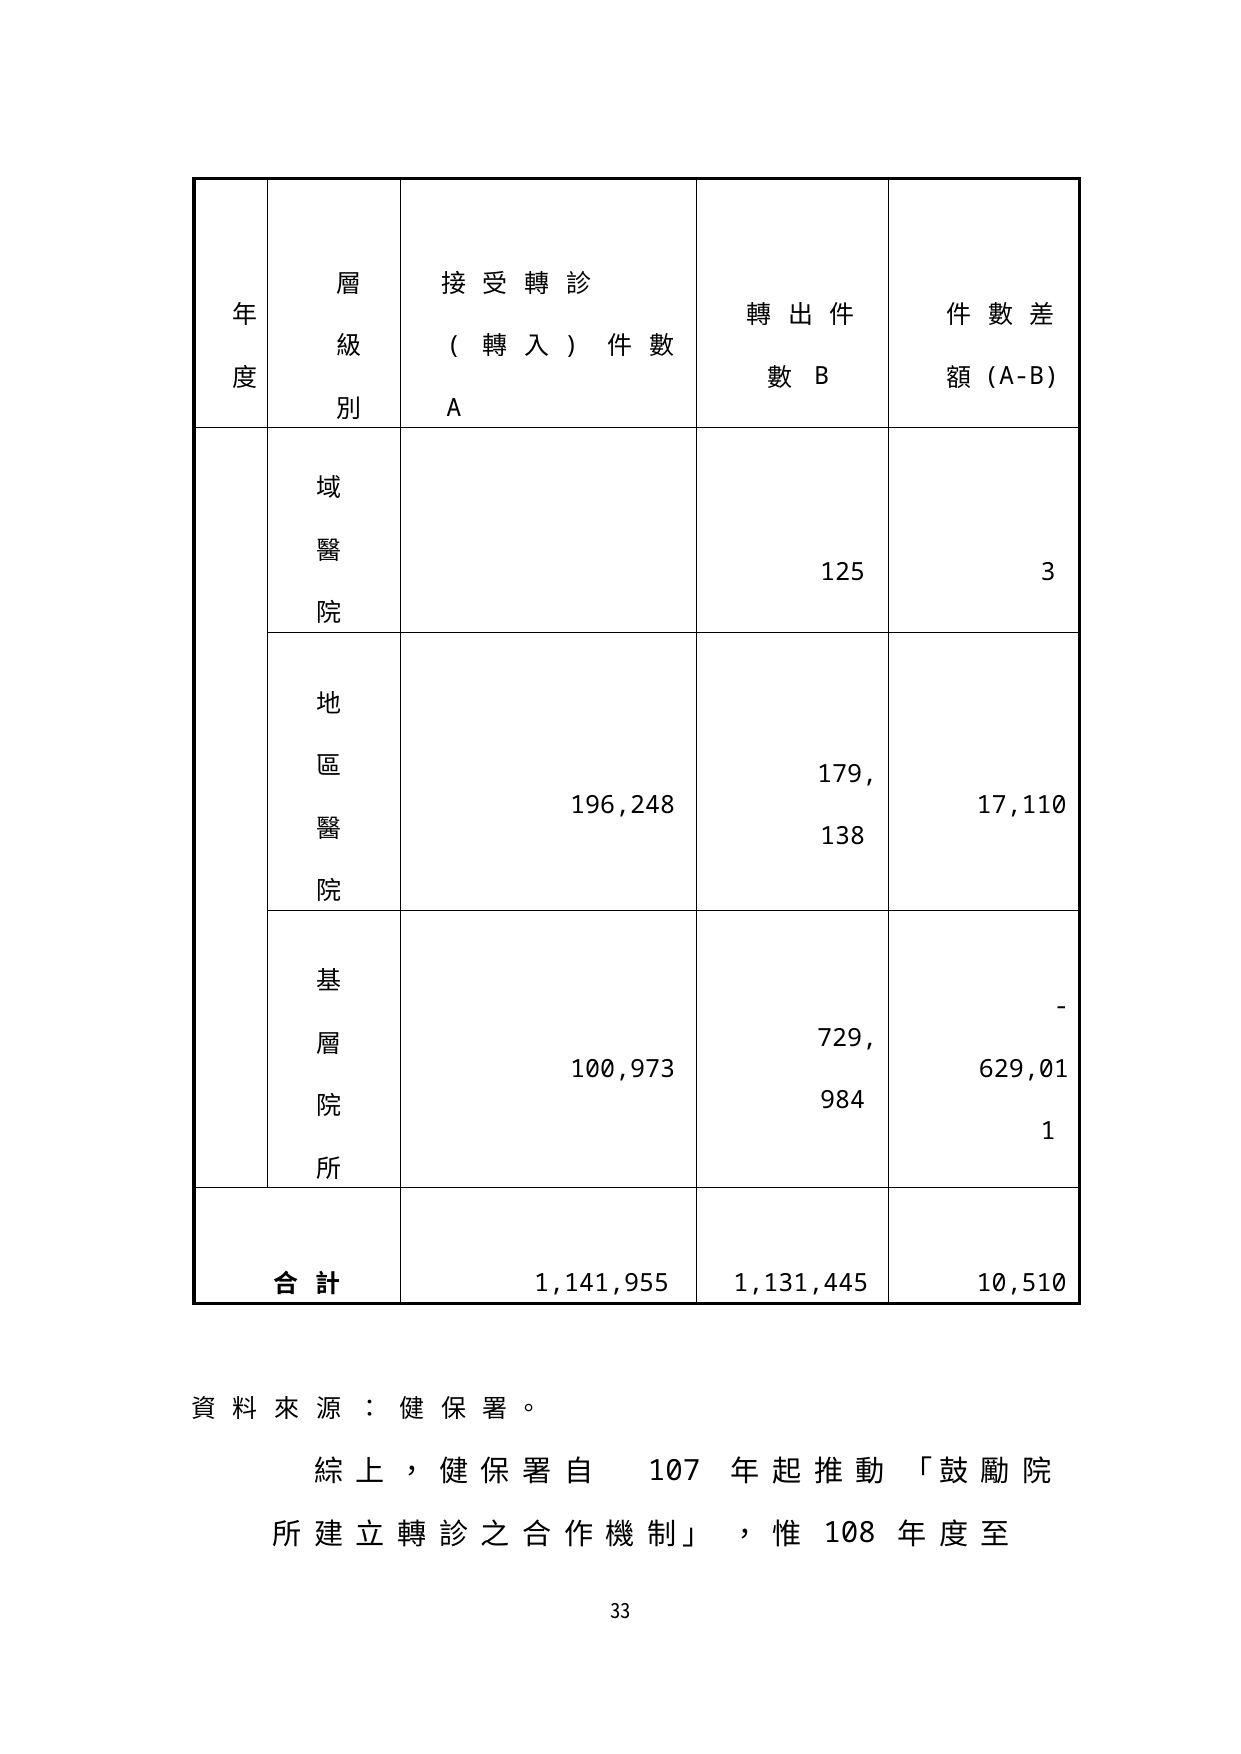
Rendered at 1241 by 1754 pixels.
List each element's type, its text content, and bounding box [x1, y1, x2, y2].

text 綜上，健保署自 107 年起推動「鼓勵院所建立轉診之合作機制」，惟108年度至 [242, 1427, 1058, 1552]
table_cell [401, 428, 696, 632]
table_header 年度 [196, 180, 267, 427]
table_cell 地區醫院 [268, 633, 400, 909]
table_cell 125 [697, 428, 888, 632]
table_cell 10,510 [889, 1188, 1078, 1302]
table_header 轉出件數B [697, 180, 888, 427]
table_cell 1,141,955 [401, 1188, 696, 1302]
table_cell 1,131,445 [697, 1188, 888, 1302]
table_cell 合計 [196, 1188, 400, 1302]
table_cell 729,984 [697, 911, 888, 1187]
table_cell 179,138 [697, 633, 888, 909]
table_cell -629,011 [889, 911, 1078, 1187]
table_cell 17,110 [889, 633, 1078, 909]
table_cell 3 [889, 428, 1078, 632]
text 資料來源：健保署。 [183, 1365, 1058, 1427]
table_cell 196,248 [401, 633, 696, 909]
table_cell 基層院所 [268, 911, 400, 1187]
table_header 接受轉診 (轉入) 件數 A [401, 180, 696, 427]
table_header 層級別 [268, 180, 400, 427]
table_cell 域醫院 [268, 428, 400, 632]
table_header 件數差額(A-B) [889, 180, 1078, 427]
table_cell [196, 428, 267, 1187]
table_cell 100,973 [401, 911, 696, 1187]
